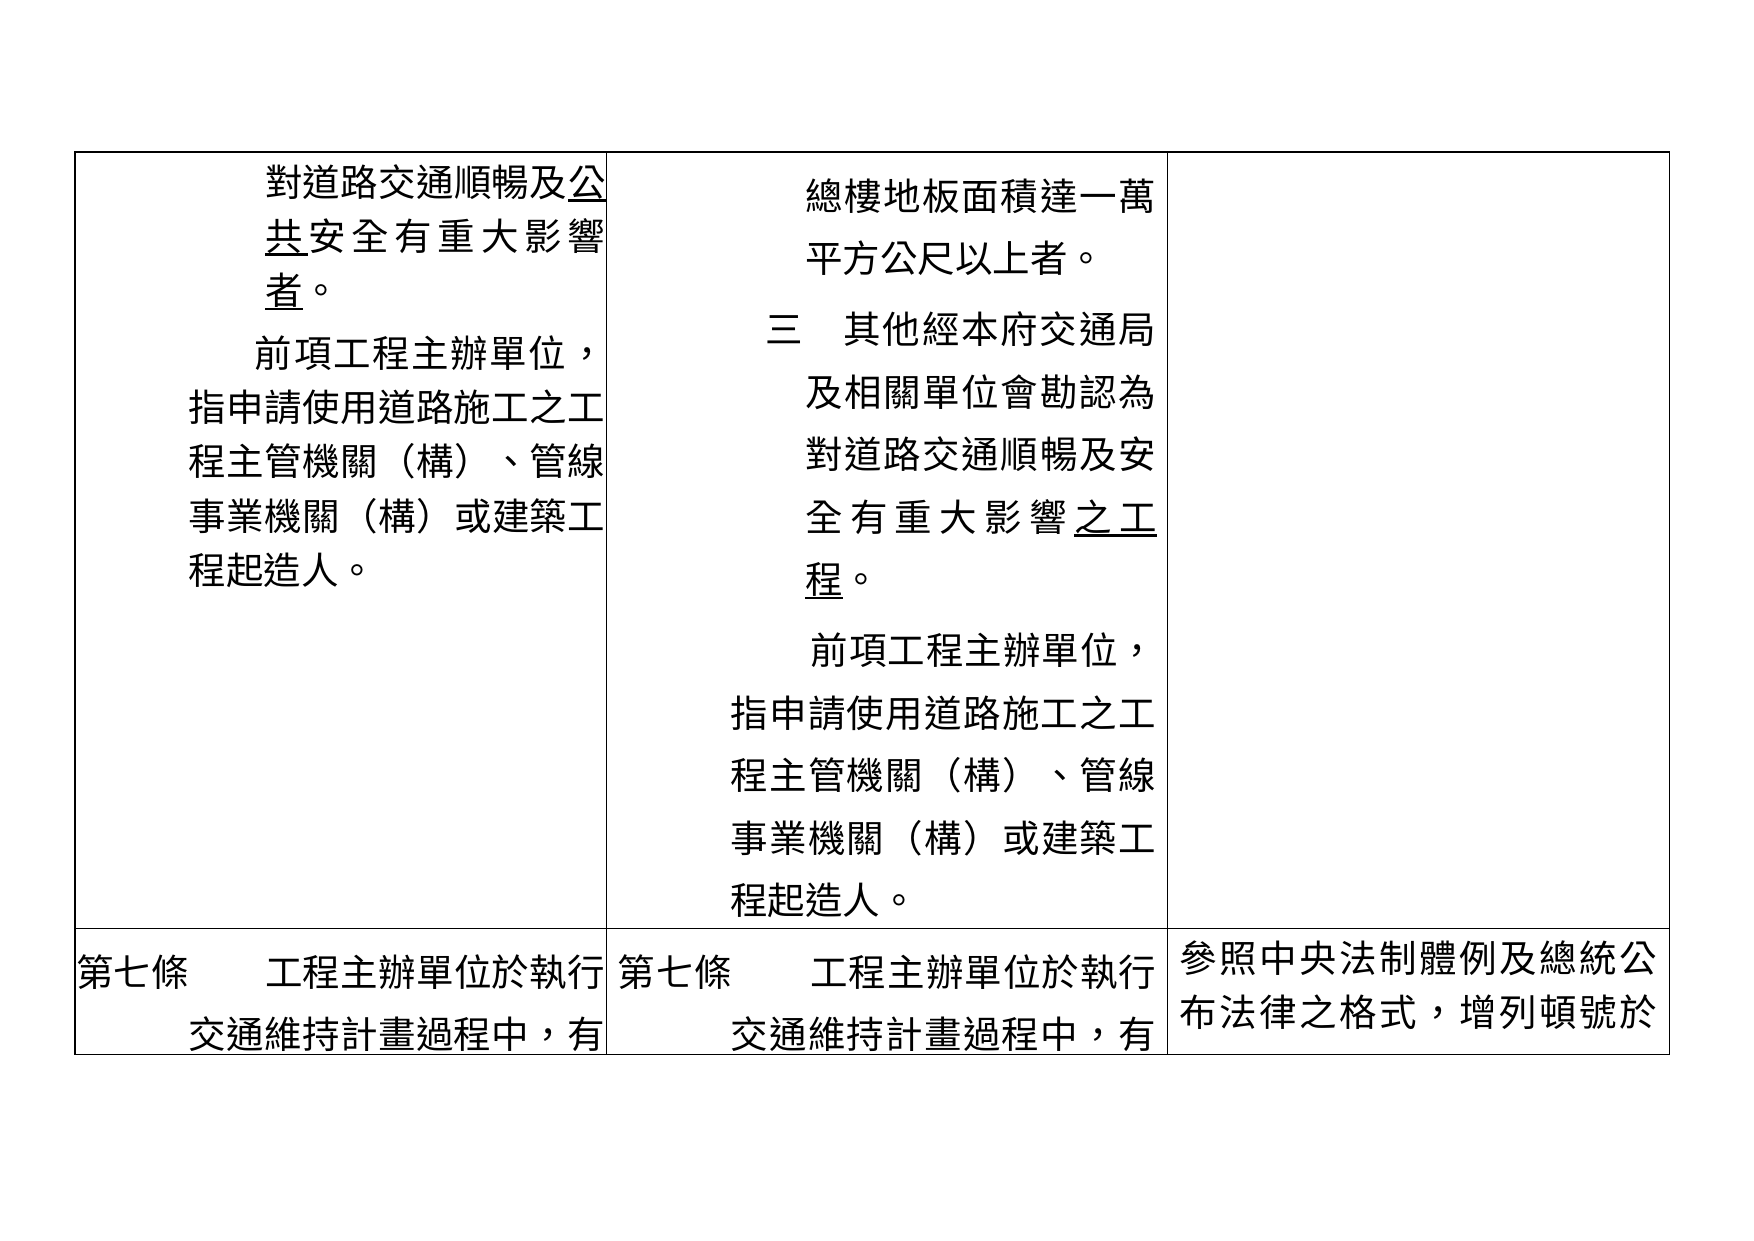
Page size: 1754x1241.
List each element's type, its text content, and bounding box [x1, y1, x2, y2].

table_cell 總樓地板面積達一萬平方公尺以上者。 三 其他經本府交通局及相關單位會勘認為對道路交通順暢及安全有重大影響之工程。 前項工程主辦單位，指申請使用道路施工之工程主管機關（構）、管線事業機關（構）或建築工程起造人。 [607, 153, 1167, 927]
table_cell [1168, 153, 1669, 927]
table_cell 參照中央法制體例及總統公布法律之格式，增列頓號於 [1168, 929, 1669, 1053]
table_cell 第七條 工程主辦單位於執行交通維持計畫過程中，有 [76, 929, 606, 1053]
table_cell 對道路交通順暢及公共安全有重大影響者。 前項工程主辦單位，指申請使用道路施工之工程主管機關（構）、管線事業機關（構）或建築工程起造人。 [76, 153, 606, 927]
table_cell 第七條 工程主辦單位於執行交通維持計畫過程中，有 [607, 929, 1167, 1053]
